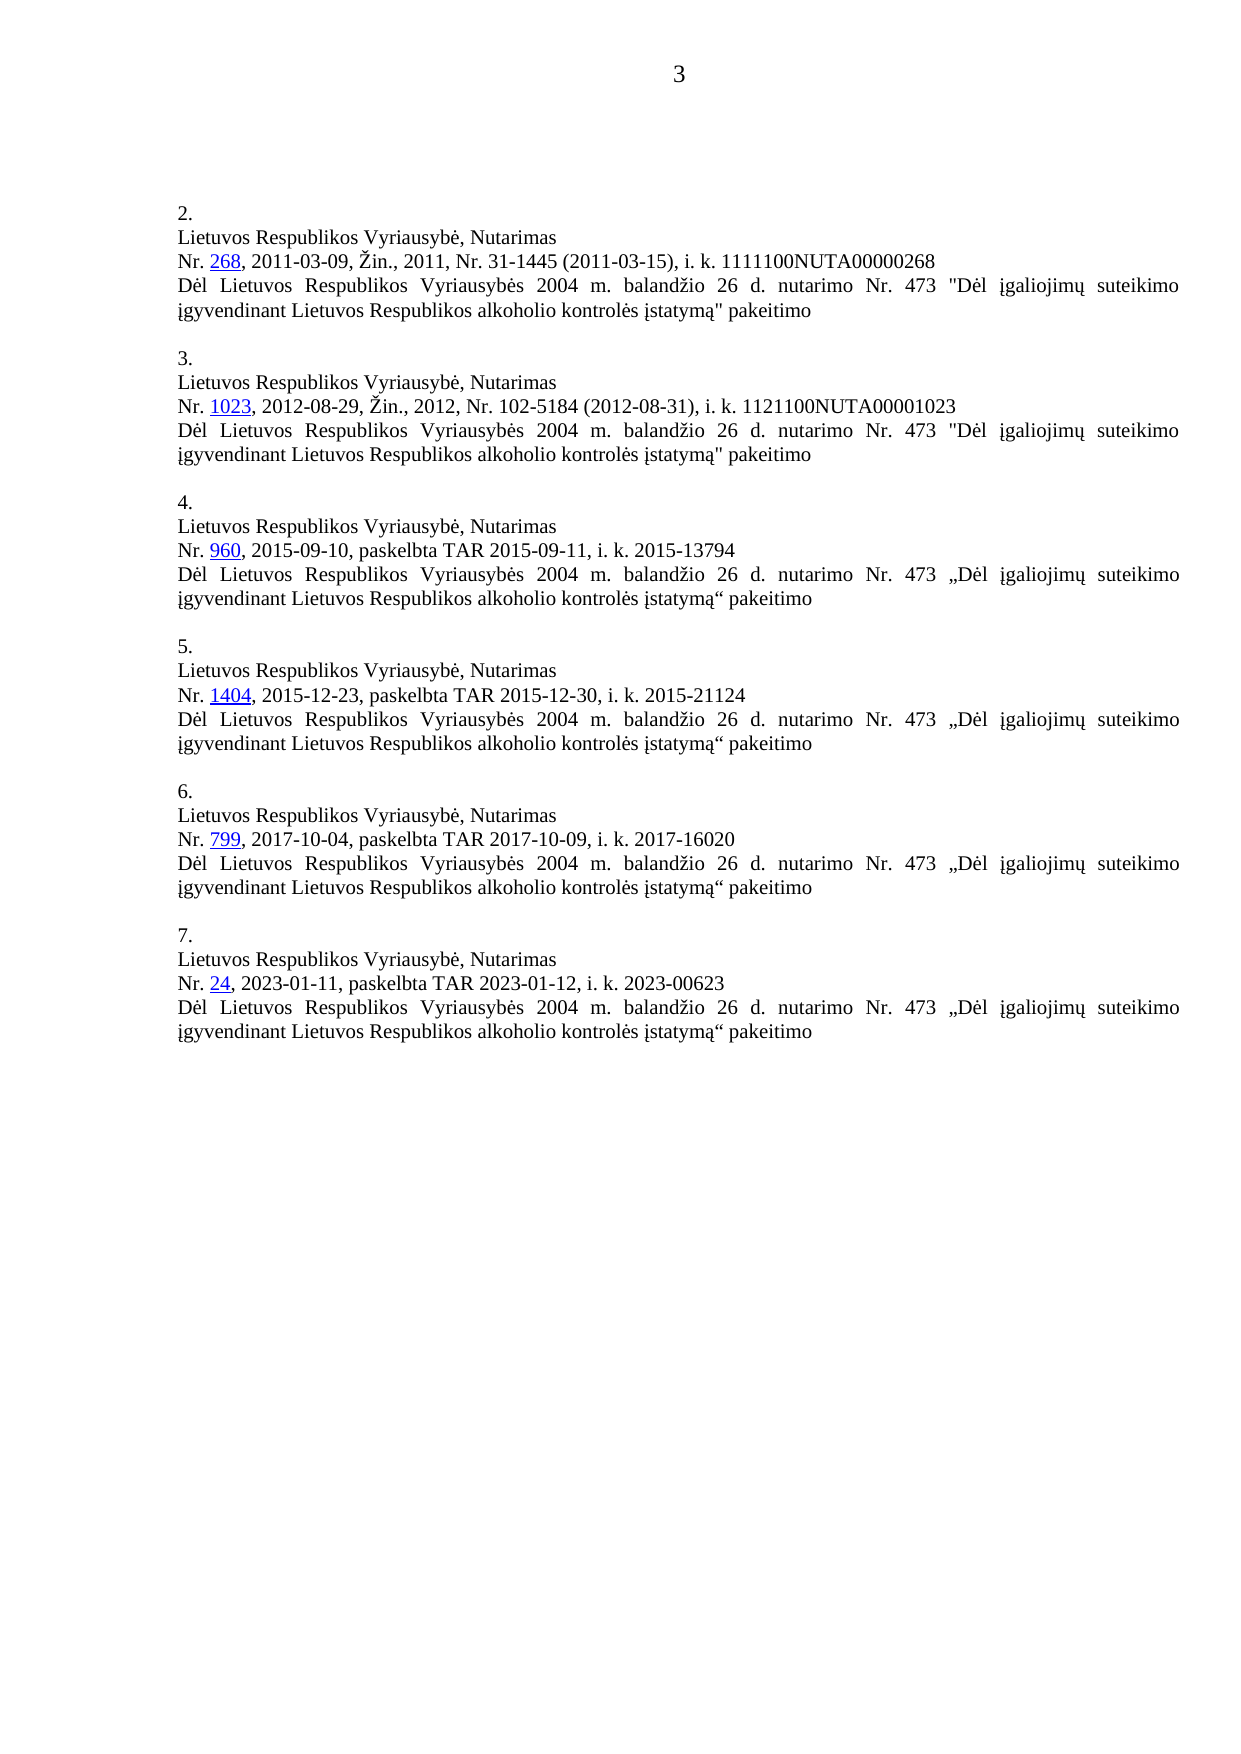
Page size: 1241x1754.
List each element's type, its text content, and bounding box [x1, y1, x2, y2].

text Lietuvos Respublikos Vyriausybė, Nutarimas [177, 514, 1181, 538]
text Nr. 1023, 2012-08-29, Žin., 2012, Nr. 102-5184 (2012-08-31), i. k. 1121100NUTA00001023 [177, 394, 1181, 418]
text 6. [177, 779, 1181, 803]
text Nr. 24, 2023-01-11, paskelbta TAR 2023-01-12, i. k. 2023-00623 [177, 971, 1181, 995]
text Nr. 1404, 2015-12-23, paskelbta TAR 2015-12-30, i. k. 2015-21124 [177, 682, 1181, 707]
text Lietuvos Respublikos Vyriausybė, Nutarimas [177, 947, 1181, 971]
text Dėl Lietuvos Respublikos Vyriausybės 2004 m. balandžio 26 d. nutarimo Nr. 473 "Dėl įgaliojimų suteikimo įgyvendinant Lietuvos Respublikos alkoholio kontrolės įstatymą" pakeitimo [177, 418, 1181, 466]
text 3. [177, 346, 1181, 370]
text Dėl Lietuvos Respublikos Vyriausybės 2004 m. balandžio 26 d. nutarimo Nr. 473 „Dėl įgaliojimų suteikimo įgyvendinant Lietuvos Respublikos alkoholio kontrolės įstatymą“ pakeitimo [177, 562, 1181, 610]
text 4. [177, 490, 1181, 514]
text Lietuvos Respublikos Vyriausybė, Nutarimas [177, 658, 1181, 682]
text 7. [177, 923, 1181, 947]
text 2. [177, 201, 1181, 225]
text Nr. 799, 2017-10-04, paskelbta TAR 2017-10-09, i. k. 2017-16020 [177, 827, 1181, 851]
text Dėl Lietuvos Respublikos Vyriausybės 2004 m. balandžio 26 d. nutarimo Nr. 473 „Dėl įgaliojimų suteikimo įgyvendinant Lietuvos Respublikos alkoholio kontrolės įstatymą“ pakeitimo [177, 851, 1181, 899]
text 5. [177, 634, 1181, 658]
text Lietuvos Respublikos Vyriausybė, Nutarimas [177, 370, 1181, 394]
text Lietuvos Respublikos Vyriausybė, Nutarimas [177, 803, 1181, 827]
text Dėl Lietuvos Respublikos Vyriausybės 2004 m. balandžio 26 d. nutarimo Nr. 473 "Dėl įgaliojimų suteikimo įgyvendinant Lietuvos Respublikos alkoholio kontrolės įstatymą" pakeitimo [177, 273, 1181, 322]
text Nr. 960, 2015-09-10, paskelbta TAR 2015-09-11, i. k. 2015-13794 [177, 538, 1181, 562]
text Dėl Lietuvos Respublikos Vyriausybės 2004 m. balandžio 26 d. nutarimo Nr. 473 „Dėl įgaliojimų suteikimo įgyvendinant Lietuvos Respublikos alkoholio kontrolės įstatymą“ pakeitimo [177, 707, 1181, 755]
text Dėl Lietuvos Respublikos Vyriausybės 2004 m. balandžio 26 d. nutarimo Nr. 473 „Dėl įgaliojimų suteikimo įgyvendinant Lietuvos Respublikos alkoholio kontrolės įstatymą“ pakeitimo [177, 995, 1181, 1043]
text Nr. 268, 2011-03-09, Žin., 2011, Nr. 31-1445 (2011-03-15), i. k. 1111100NUTA00000268 [177, 249, 1181, 273]
text Lietuvos Respublikos Vyriausybė, Nutarimas [177, 225, 1181, 249]
